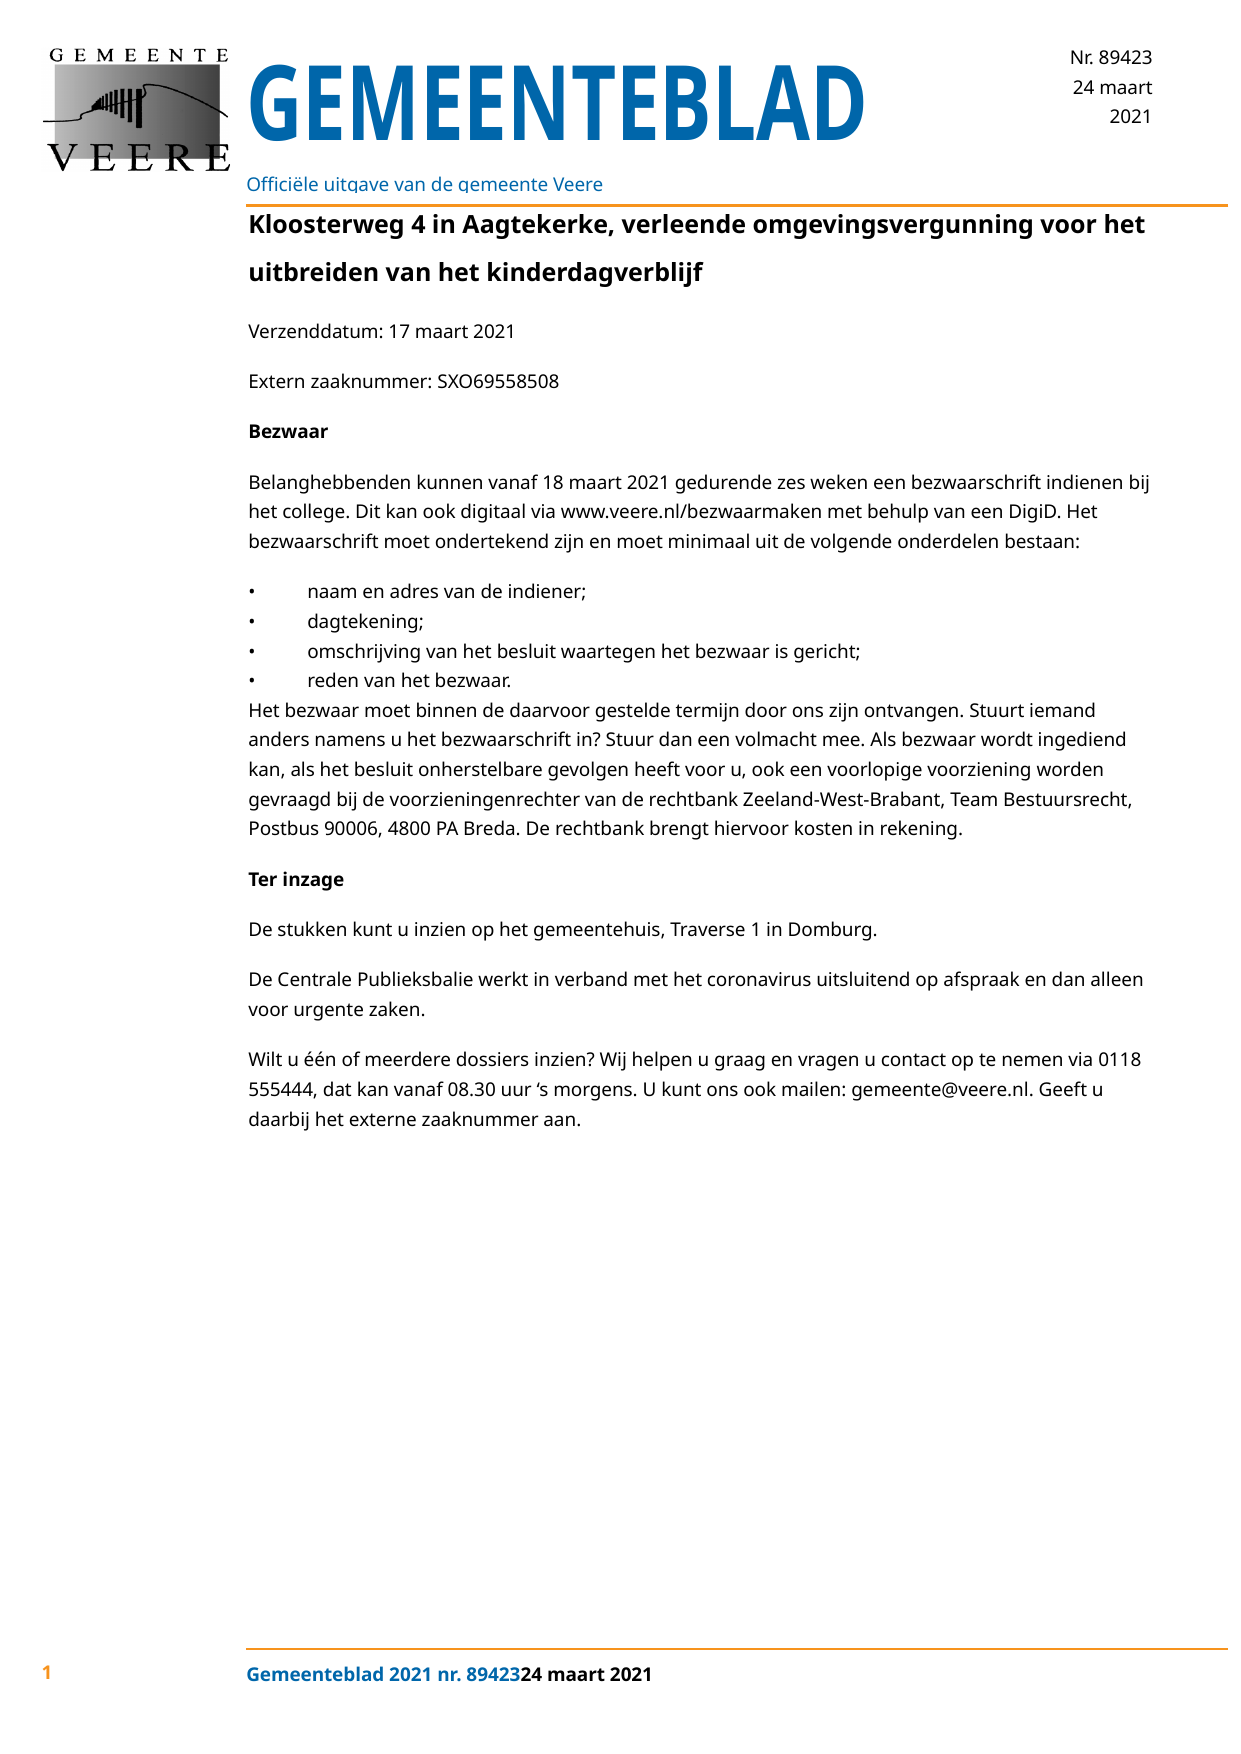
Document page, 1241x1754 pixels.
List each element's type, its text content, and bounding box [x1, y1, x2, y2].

text Belanghebbenden kunnen vanaf 18 maart 2021 gedurende zes weken een bezwaarschrift indienen bij het college. Dit kan ook digitaal via www.veere.nl/bezwaarmaken met behulp van een DigiD. Het bezwaarschrift moet ondertekend zijn en moet minimaal uit de volgende onderdelen bestaan: [248, 469, 1152, 554]
text Kloosterweg 4 in Aagtekerke, verleende omgevingsvergunning voor het uitbreiden van het kinderdagverblijf [248, 207, 1152, 288]
text Ter inzage [248, 866, 1152, 892]
text Wilt u één of meerdere dossiers inzien? Wij helpen u graag en vragen u contact op te nemen via 0118 555444, dat kan vanaf 08.30 uur ‘s morgens. U kunt ons ook mailen: gemeente@veere.nl. Geeft u daarbij het externe zaaknummer aan. [248, 1047, 1152, 1132]
list reden van het bezwaar. [248, 667, 1152, 693]
text De stukken kunt u inzien op het gemeentehuis, Traverse 1 in Domburg. [248, 916, 1152, 942]
picture [41, 47, 231, 172]
list dagtekening; [248, 608, 1152, 634]
list naam en adres van de indiener; [248, 579, 1152, 604]
list omschrijving van het besluit waartegen het bezwaar is gericht; [248, 638, 1152, 664]
text Extern zaaknummer: SXO69558508 [248, 368, 1152, 394]
text Bezwaar [248, 419, 1152, 444]
text Verzenddatum: 17 maart 2021 [248, 318, 1152, 344]
text Het bezwaar moet binnen de daarvoor gestelde termijn door ons zijn ontvangen. Stuurt iemand anders namens u het bezwaarschrift in? Stuur dan een volmacht mee. Als bezwaar wordt ingediend kan, als het besluit onherstelbare gevolgen heeft voor u, ook een voorlopige voorziening worden gevraagd bij de voorzieningenrechter van de rechtbank Zeeland-West-Brabant, Team Bestuursrecht, Postbus 90006, 4800 PA Breda. De rechtbank brengt hiervoor kosten in rekening. [248, 697, 1152, 841]
text De Centrale Publieksbalie werkt in verband met het coronavirus uitsluitend op afspraak en dan alleen voor urgente zaken. [248, 967, 1152, 1022]
